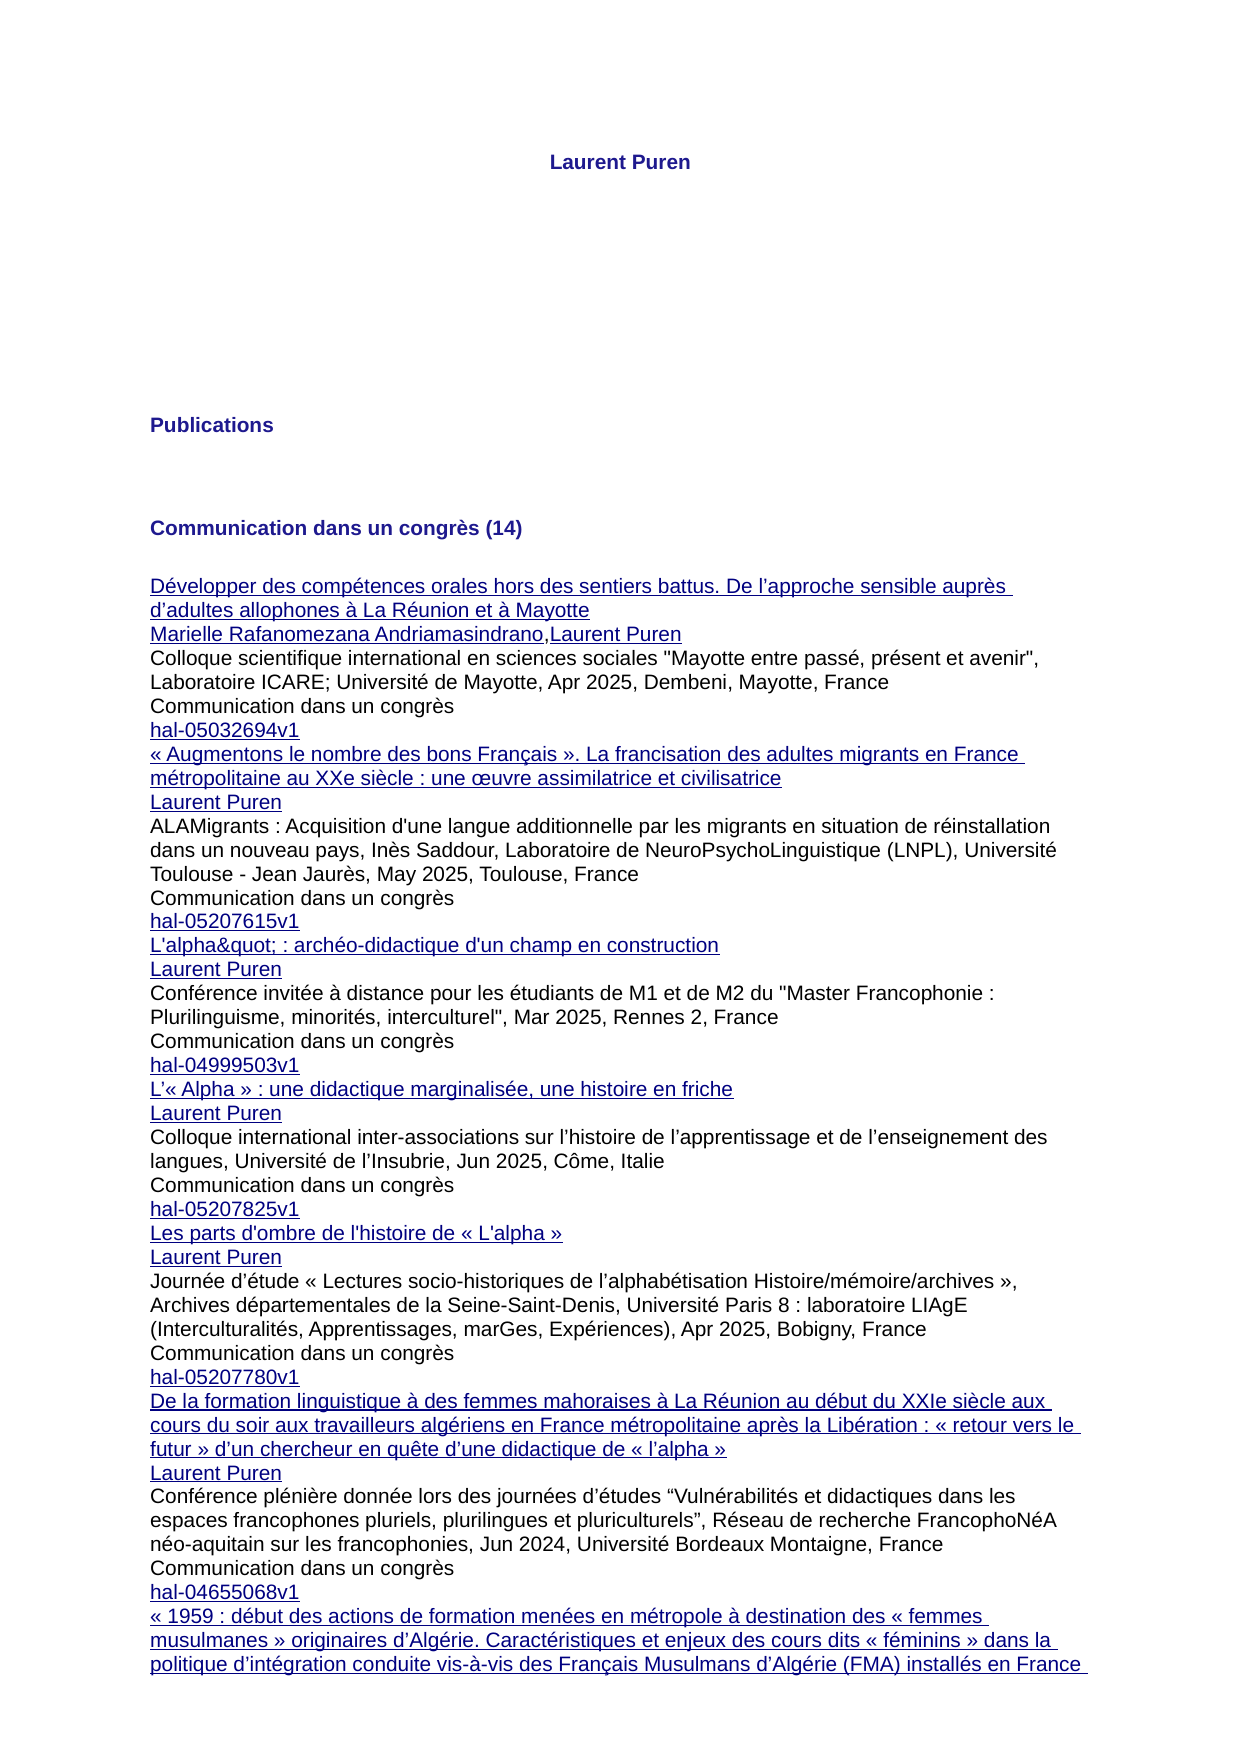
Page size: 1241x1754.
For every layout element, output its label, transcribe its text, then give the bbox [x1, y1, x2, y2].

subtitle Laurent Puren [150, 150, 1090, 174]
subtitle Publications [150, 412, 1090, 436]
table_cell De la formation linguistique à des femmes mahoraises à La Réunion au début du XXIe siècle aux cours du soir aux travailleurs algériens en France métropolitaine après la Libération : « retour vers le futur » d’un chercheur en quête d’une didactique de « l’alpha » Laurent Puren Conférence plénière donnée lors des journées d’études “Vulnérabilités et didactiques dans les espaces francophones pluriels, plurilingues et pluriculturels”, Réseau de recherche FrancophoNéA néo-aquitain sur les francophonies, Jun 2024, Université Bordeaux Montaigne, France Communication dans un congrès hal-04655068v1 [150, 1389, 1090, 1604]
table_cell « 1959 : début des actions de formation menées en métropole à destination des « femmes musulmanes » originaires d’Algérie. Caractéristiques et enjeux des cours dits « féminins » dans la politique d’intégration conduite vis-à-vis des Français Musulmans d’Algérie (FMA) installés en France [150, 1604, 1090, 1676]
table_cell L'alpha&quot; : archéo-didactique d'un champ en construction Laurent Puren Conférence invitée à distance pour les étudiants de M1 et de M2 du "Master Francophonie : Plurilinguisme, minorités, interculturel", Mar 2025, Rennes 2, France Communication dans un congrès hal-04999503v1 [150, 933, 1090, 1077]
table_cell Les parts d'ombre de l'histoire de « L'alpha » Laurent Puren Journée d’étude « Lectures socio-historiques de l’alphabétisation Histoire/mémoire/archives », Archives départementales de la Seine-Saint-Denis, Université Paris 8 : laboratoire LIAgE (Interculturalités, Apprentissages, marGes, Expériences), Apr 2025, Bobigny, France Communication dans un congrès hal-05207780v1 [150, 1221, 1090, 1388]
table_cell L’« Alpha » : une didactique marginalisée, une histoire en friche Laurent Puren Colloque international inter-associations sur l’histoire de l’apprentissage et de l’enseignement des langues, Université de l’Insubrie, Jun 2025, Côme, Italie Communication dans un congrès hal-05207825v1 [150, 1077, 1090, 1221]
subtitle Communication dans un congrès (14) [150, 516, 1090, 539]
table_header Développer des compétences orales hors des sentiers battus. De l’approche sensible auprès d’adultes allophones à La Réunion et à Mayotte Marielle Rafanomezana Andriamasindrano,Laurent Puren Colloque scientifique international en sciences sociales "Mayotte entre passé, présent et avenir", Laboratoire ICARE; Université de Mayotte, Apr 2025, Dembeni, Mayotte, France Communication dans un congrès hal-05032694v1 [150, 574, 1090, 742]
table_cell « Augmentons le nombre des bons Français ». La francisation des adultes migrants en France métropolitaine au XXe siècle : une œuvre assimilatrice et civilisatrice Laurent Puren ALAMigrants : Acquisition d'une langue additionnelle par les migrants en situation de réinstallation dans un nouveau pays, Inès Saddour, Laboratoire de NeuroPsychoLinguistique (LNPL), Université Toulouse - Jean Jaurès, May 2025, Toulouse, France Communication dans un congrès hal-05207615v1 [150, 742, 1090, 933]
